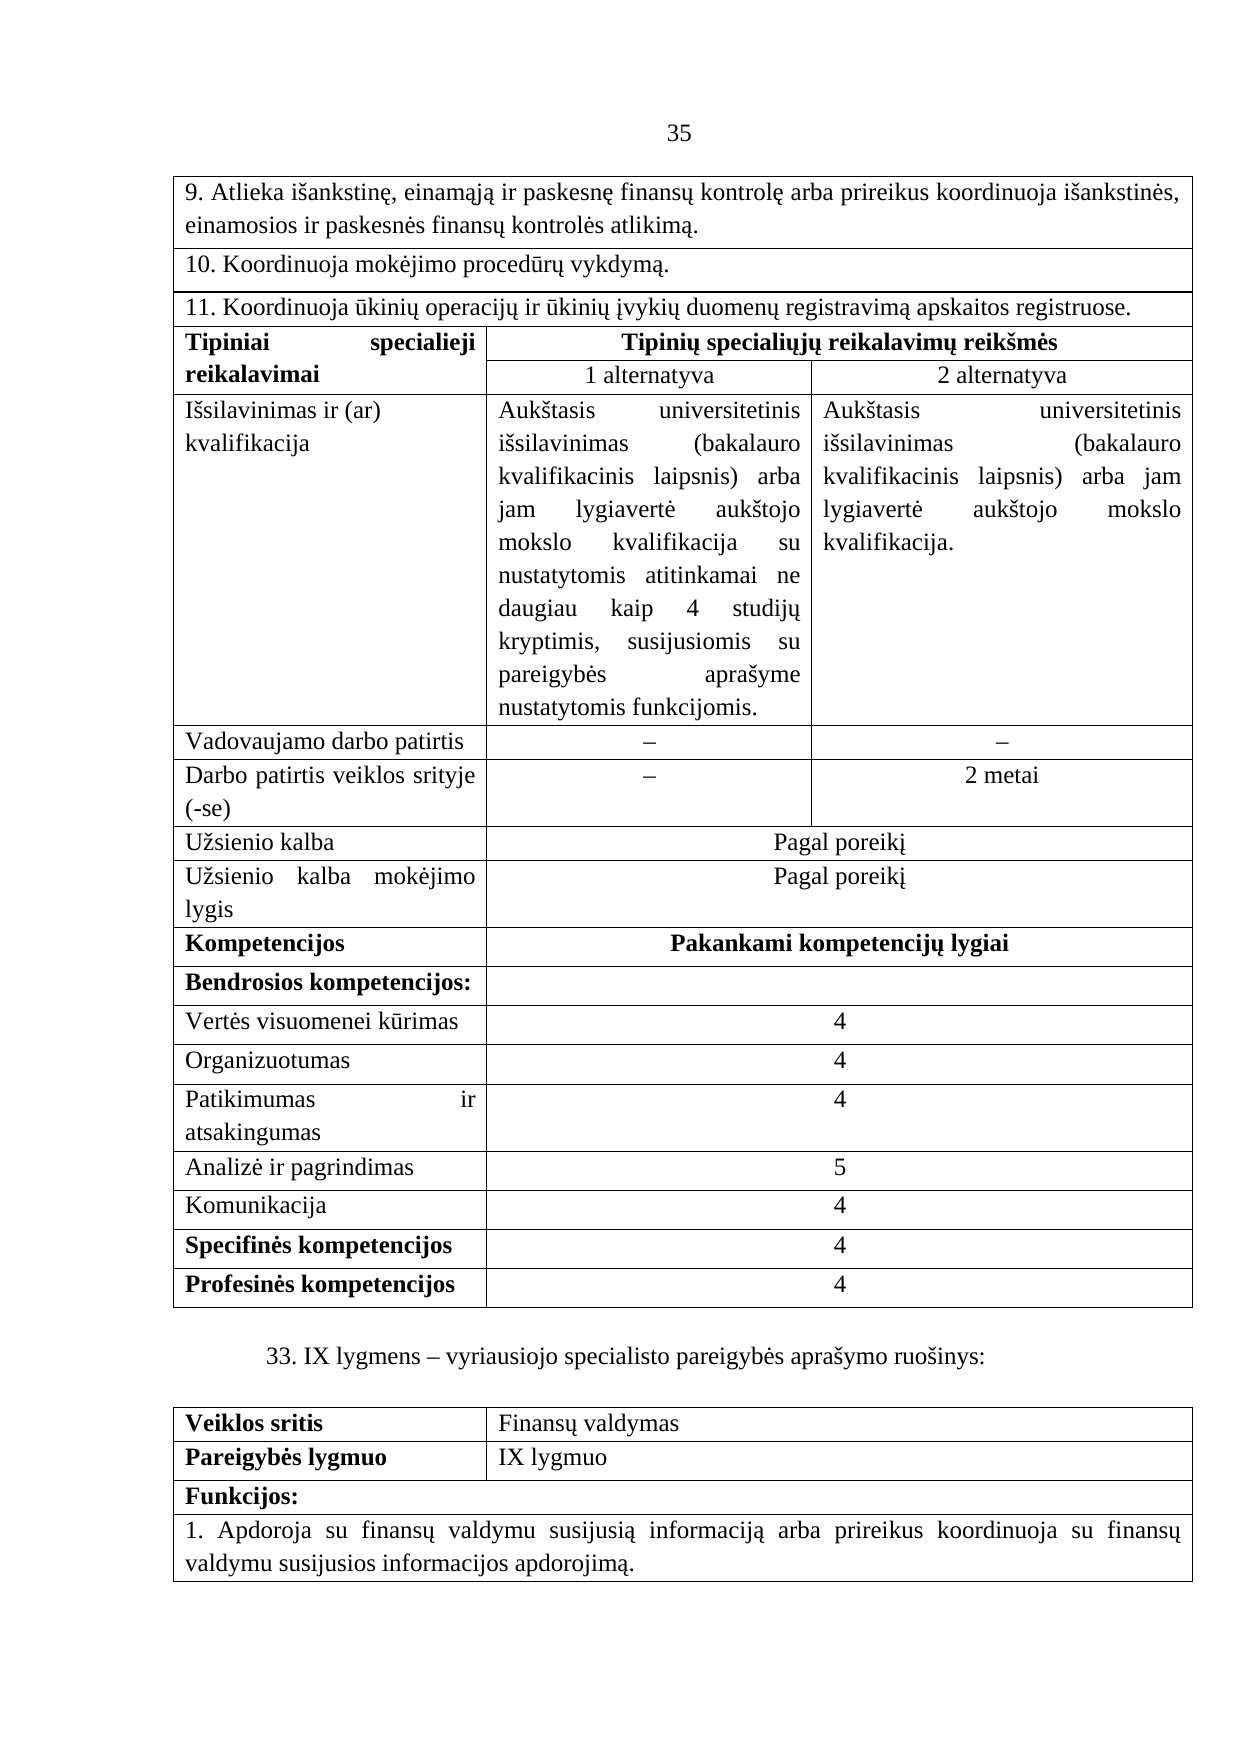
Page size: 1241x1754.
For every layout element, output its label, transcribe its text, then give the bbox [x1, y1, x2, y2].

table_cell 11. Koordinuoja ūkinių operacijų ir ūkinių įvykių duomenų registravimą apskaitos registruose. [174, 293, 1192, 326]
table_cell 1 alternatyva [487, 361, 811, 394]
table_cell Tipiniai specialieji reikalavimai [174, 327, 486, 394]
table_cell Komunikacija [174, 1191, 486, 1229]
table_cell Pareigybės lygmuo [174, 1442, 486, 1480]
table_cell 4 [487, 1269, 1192, 1307]
table_cell Funkcijos: [174, 1481, 1192, 1514]
table_cell Analizė ir pagrindimas [174, 1152, 486, 1189]
table_cell 4 [487, 1006, 1192, 1044]
table_cell Specifinės kompetencijos [174, 1230, 486, 1268]
table_cell 1. Apdoroja su finansų valdymu susijusią informaciją arba prireikus koordinuoja su finansų valdymu susijusios informacijos apdorojimą. [174, 1515, 1192, 1581]
table_cell Darbo patirtis veiklos srityje (-se) [174, 760, 486, 826]
table_cell Užsienio kalba [174, 827, 486, 860]
table_cell Kompetencijos [174, 928, 486, 966]
table_cell 10. Koordinuoja mokėjimo procedūrų vykdymą. [174, 249, 1192, 291]
table_cell Pagal poreikį [487, 827, 1192, 860]
table_cell – [812, 726, 1192, 759]
table_cell Bendrosios kompetencijos: [174, 967, 486, 1005]
table_cell Pagal poreikį [487, 861, 1192, 927]
table_cell Organizuotumas [174, 1045, 486, 1083]
table_cell Aukštasis universitetinis išsilavinimas (bakalauro kvalifikacinis laipsnis) arba jam lygiavertė aukštojo mokslo kvalifikacija. [812, 395, 1192, 725]
table_cell Vadovaujamo darbo patirtis [174, 726, 486, 759]
table_cell – [487, 726, 811, 759]
table_cell 9. Atlieka išankstinę, einamąją ir paskesnę finansų kontrolę arba prireikus koordinuoja išankstinės, einamosios ir paskesnės finansų kontrolės atlikimą. [174, 177, 1192, 248]
table_cell IX lygmuo [487, 1442, 1192, 1480]
table_cell 4 [487, 1085, 1192, 1151]
table_cell Tipinių specialiųjų reikalavimų reikšmės [487, 327, 1192, 359]
table_cell Profesinės kompetencijos [174, 1269, 486, 1307]
table_cell Pakankami kompetencijų lygiai [487, 928, 1192, 966]
table_header Finansų valdymas [487, 1408, 1192, 1441]
table_cell Išsilavinimas ir (ar) kvalifikacija [174, 395, 486, 725]
text 33. IX lygmens – vyriausiojo specialisto pareigybės aprašymo ruošinys: [177, 1341, 1181, 1369]
table_cell Patikimumas ir atsakingumas [174, 1085, 486, 1151]
table_cell Vertės visuomenei kūrimas [174, 1006, 486, 1044]
table_cell 5 [487, 1152, 1192, 1189]
table_cell 2 alternatyva [812, 361, 1192, 394]
table_cell – [487, 760, 811, 826]
table_cell Aukštasis universitetinis išsilavinimas (bakalauro kvalifikacinis laipsnis) arba jam lygiavertė aukštojo mokslo kvalifikacija su nustatytomis atitinkamai ne daugiau kaip 4 studijų kryptimis, susijusiomis su pareigybės aprašyme nustatytomis funkcijomis. [487, 395, 811, 725]
table_cell Užsienio kalba mokėjimo lygis [174, 861, 486, 927]
table_header Veiklos sritis [174, 1408, 486, 1441]
table_cell [487, 967, 1192, 1005]
table_cell 4 [487, 1045, 1192, 1083]
table_cell 4 [487, 1191, 1192, 1229]
table_cell 2 metai [812, 760, 1192, 826]
table_cell 4 [487, 1230, 1192, 1268]
